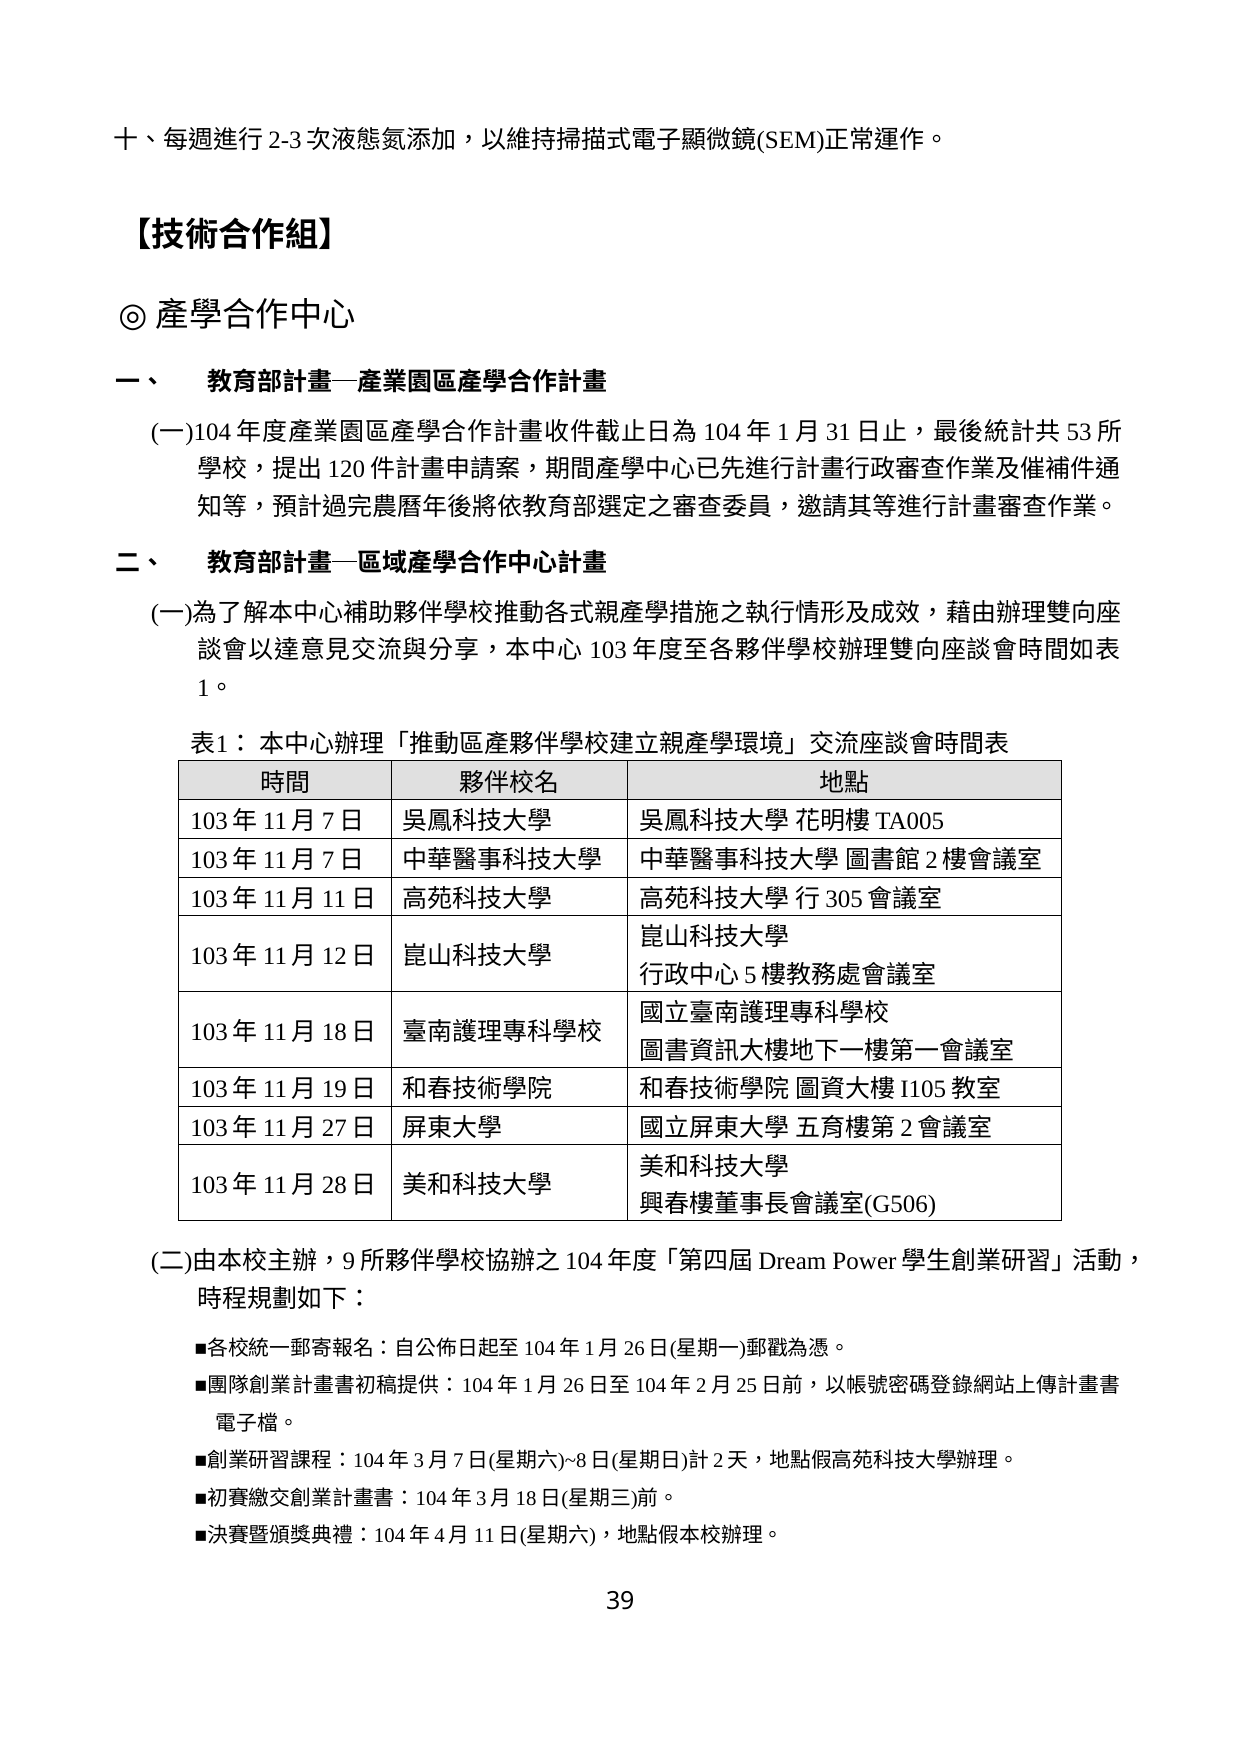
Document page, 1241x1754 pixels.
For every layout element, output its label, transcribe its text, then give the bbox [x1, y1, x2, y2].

text ■各校統一郵寄報名：自公佈日起至104年1月26日(星期一)郵戳為憑。 [194, 1328, 1122, 1365]
table_cell 高苑科技大學 [392, 878, 627, 915]
table_header 地點 [628, 761, 1061, 799]
table_cell 臺南護理專科學校 [392, 992, 627, 1067]
table_cell 103年11月12日 [179, 916, 391, 991]
text 十、每週進行2-3次液態氮添加，以維持掃描式電子顯微鏡(SEM)正常運作。 [113, 119, 1122, 157]
table_cell 中華醫事科技大學 圖書館2樓會議室 [628, 839, 1061, 877]
table_cell 吳鳳科技大學 花明樓TA005 [628, 800, 1061, 837]
text ■決賽暨頒獎典禮：104年4月11日(星期六)，地點假本校辦理。 [194, 1515, 1122, 1553]
table_cell 和春技術學院 圖資大樓I105教室 [628, 1068, 1061, 1106]
table_cell 103年11月11日 [179, 878, 391, 915]
table_cell 吳鳳科技大學 [392, 800, 627, 837]
table_header 夥伴校名 [392, 761, 627, 799]
table_cell 美和科技大學 興春樓董事長會議室(G506) [628, 1145, 1061, 1220]
text ◎ 產學合作中心 [118, 288, 1127, 336]
text ■初賽繳交創業計畫書：104年3月18日(星期三)前。 [194, 1478, 1122, 1515]
table_cell 103年11月7日 [179, 800, 391, 837]
table_cell 103年11月27日 [179, 1107, 391, 1144]
table_cell 103年11月19日 [179, 1068, 391, 1106]
table_cell 崑山科技大學 [392, 916, 627, 991]
table_header 時間 [179, 761, 391, 799]
list 教育部計畫─產業園區產學合作計畫 [116, 360, 1122, 398]
table_cell 美和科技大學 [392, 1145, 627, 1220]
table_cell 屏東大學 [392, 1107, 627, 1144]
text 【技術合作組】 [118, 194, 1122, 269]
text ■團隊創業計畫書初稿提供：104年1月26日至104年2月25日前，以帳號密碼登錄網站上傳計畫書電子檔。 [194, 1365, 1122, 1440]
table_cell 中華醫事科技大學 [392, 839, 627, 877]
table_cell 103年11月28日 [179, 1145, 391, 1220]
text (一)為了解本中心補助夥伴學校推動各式親產學措施之執行情形及成效，藉由辦理雙向座談會以達意見交流與分享，本中心103年度至各夥伴學校辦理雙向座談會時間如表1。 [151, 592, 1122, 704]
table_cell 國立屏東大學 五育樓第2會議室 [628, 1107, 1061, 1144]
text ■創業研習課程：104年3月7日(星期六)~8日(星期日)計2天，地點假高苑科技大學辦理。 [194, 1440, 1122, 1478]
table_cell 103年11月7日 [179, 839, 391, 877]
table_cell 103年11月18日 [179, 992, 391, 1067]
text (二)由本校主辦，9所夥伴學校協辦之104年度「第四屆Dream Power學生創業研習」活動，時程規劃如下： [151, 1240, 1122, 1315]
table_cell 和春技術學院 [392, 1068, 627, 1106]
table_cell 國立臺南護理專科學校 圖書資訊大樓地下一樓第一會議室 [628, 992, 1061, 1067]
table_cell 崑山科技大學 行政中心5樓教務處會議室 [628, 916, 1061, 991]
list 本中心辦理「推動區產夥伴學校建立親產學環境」交流座談會時間表 [222, 723, 1122, 760]
table_cell 高苑科技大學 行305會議室 [628, 878, 1061, 915]
text (一)104年度產業園區產學合作計畫收件截止日為104年1月31日止，最後統計共53所學校，提出120件計畫申請案，期間產學中心已先進行計畫行政審查作業及催補件通知等，預計過完農曆年後將依教育部選定之審查委員，邀請其等進行計畫審查作業。 [151, 410, 1122, 523]
list 教育部計畫─區域產學合作中心計畫 [116, 542, 1122, 579]
